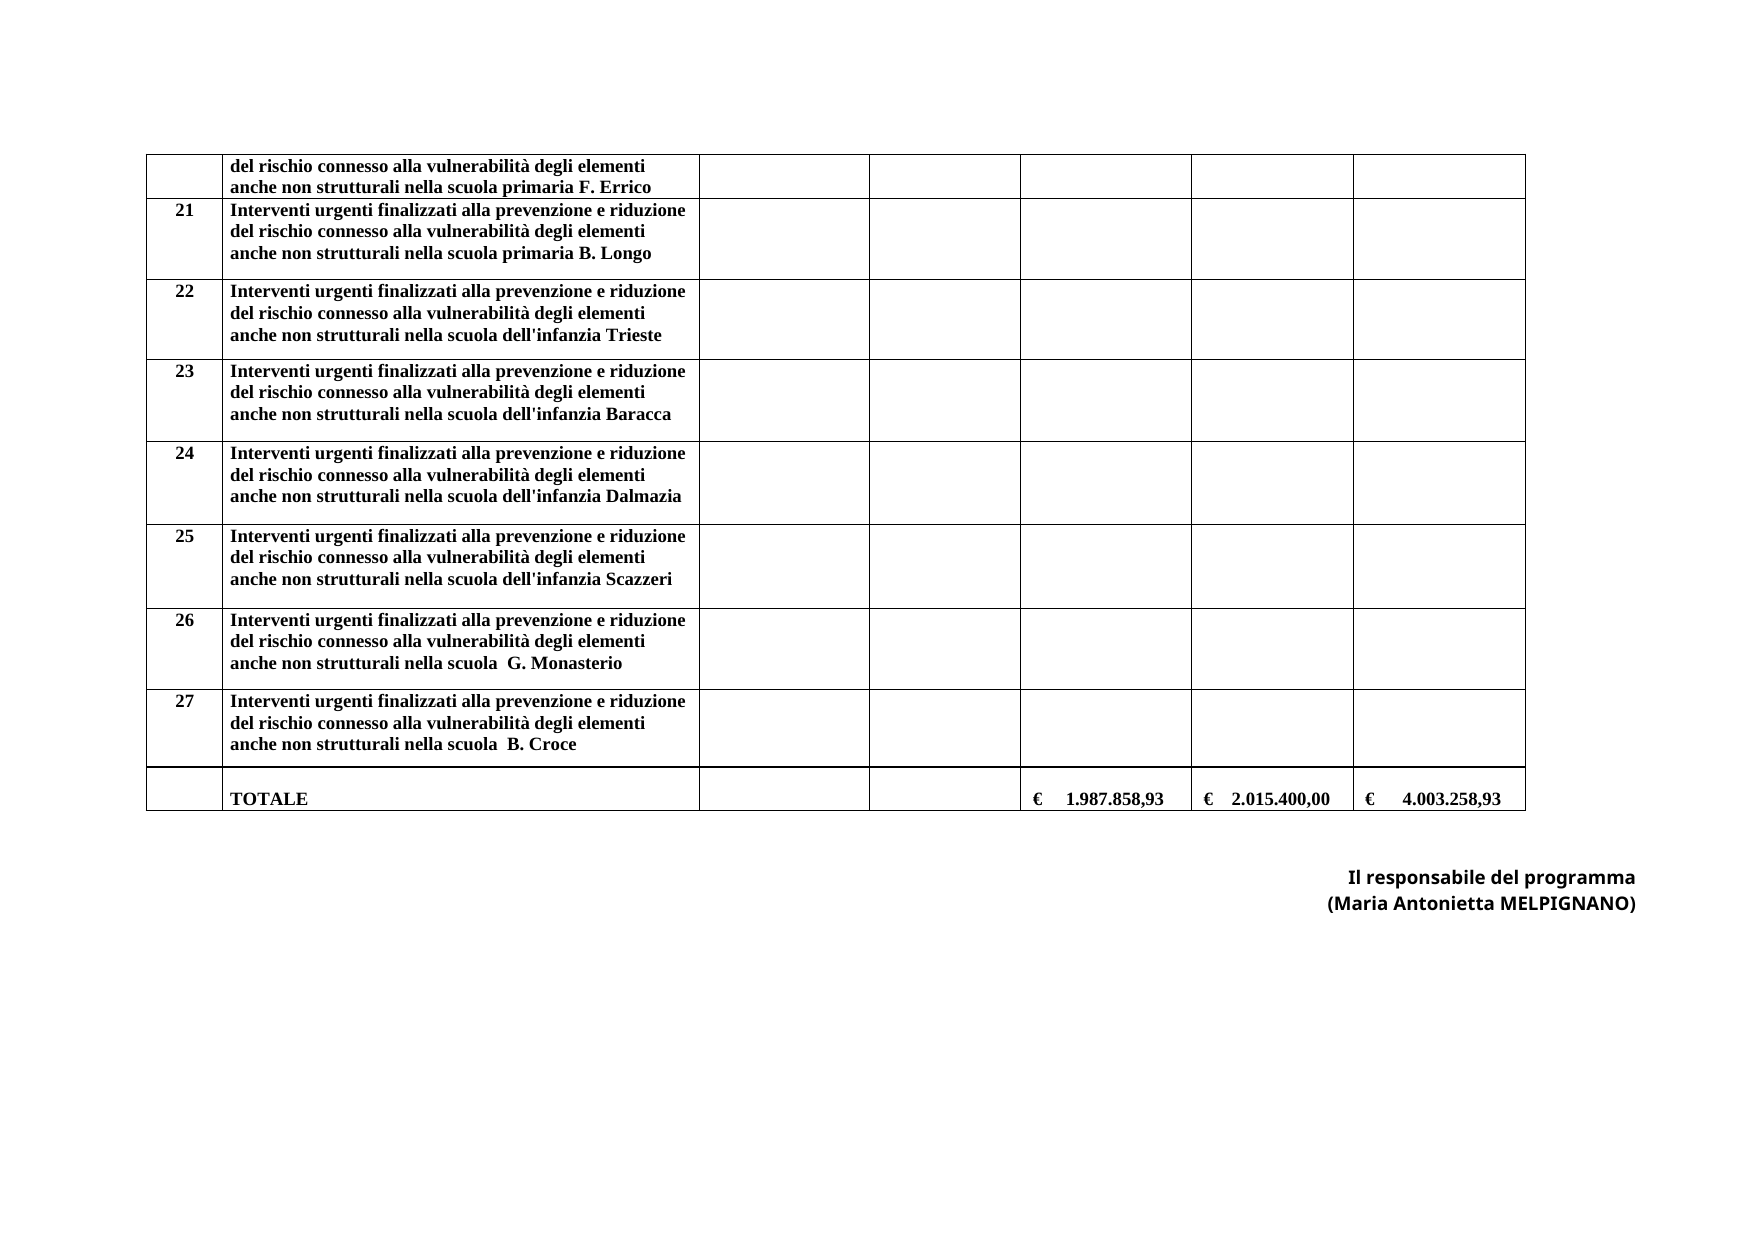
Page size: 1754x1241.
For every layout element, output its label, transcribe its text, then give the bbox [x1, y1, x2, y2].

table_cell del rischio connesso alla vulnerabilità degli elementi anche non strutturali nella scuola primaria F. Errico [223, 155, 699, 198]
table_cell Interventi urgenti finalizzati alla prevenzione e riduzione del rischio connesso alla vulnerabilità degli elementi anche non strutturali nella scuola G. Monasterio [223, 609, 699, 689]
table_cell [870, 155, 1020, 198]
table_cell [1354, 525, 1525, 607]
table_cell Interventi urgenti finalizzati alla prevenzione e riduzione del rischio connesso alla vulnerabilità degli elementi anche non strutturali nella scuola dell'infanzia Trieste [223, 280, 699, 359]
table_cell [1021, 525, 1191, 607]
table_cell [870, 199, 1020, 279]
table_cell [700, 199, 869, 279]
table_cell [870, 280, 1020, 359]
table_cell [1354, 442, 1525, 524]
table_cell [1192, 442, 1353, 524]
table_cell Interventi urgenti finalizzati alla prevenzione e riduzione del rischio connesso alla vulnerabilità degli elementi anche non strutturali nella scuola primaria B. Longo [223, 199, 699, 279]
table_cell [700, 442, 869, 524]
table_cell [700, 609, 869, 689]
table_cell 27 [147, 690, 222, 766]
table_cell [147, 768, 222, 810]
table_cell € 4.003.258,93 [1354, 768, 1525, 810]
table_cell [700, 155, 869, 198]
table_cell [870, 609, 1020, 689]
table_cell [1192, 199, 1353, 279]
table_cell [1354, 609, 1525, 689]
table_cell [1192, 360, 1353, 441]
table_cell [1354, 199, 1525, 279]
table_cell 24 [147, 442, 222, 524]
table_cell [1021, 609, 1191, 689]
table_cell [700, 360, 869, 441]
table_cell [1354, 690, 1525, 766]
table_cell [700, 525, 869, 607]
table_cell € 2.015.400,00 [1192, 768, 1353, 810]
table_cell [870, 525, 1020, 607]
table_cell [1354, 155, 1525, 198]
table_cell [1021, 280, 1191, 359]
table_cell [1021, 199, 1191, 279]
table_cell [1354, 280, 1525, 359]
table_cell [870, 690, 1020, 766]
text Il responsabile del programma (Maria Antonietta MELPIGNANO) [148, 864, 1636, 915]
table_cell [870, 360, 1020, 441]
table_cell [1021, 155, 1191, 198]
table_cell [700, 768, 869, 810]
table_cell [1192, 155, 1353, 198]
table_cell [700, 690, 869, 766]
table_cell [1192, 525, 1353, 607]
table_cell € 1.987.858,93 [1021, 768, 1191, 810]
table_cell [700, 280, 869, 359]
table_cell [1021, 690, 1191, 766]
table_cell 26 [147, 609, 222, 689]
table_cell Interventi urgenti finalizzati alla prevenzione e riduzione del rischio connesso alla vulnerabilità degli elementi anche non strutturali nella scuola dell'infanzia Dalmazia [223, 442, 699, 524]
table_cell [1021, 442, 1191, 524]
table_cell 25 [147, 525, 222, 607]
table_cell [870, 768, 1020, 810]
table_cell Interventi urgenti finalizzati alla prevenzione e riduzione del rischio connesso alla vulnerabilità degli elementi anche non strutturali nella scuola dell'infanzia Scazzeri [223, 525, 699, 607]
table_cell 21 [147, 199, 222, 279]
table_cell Interventi urgenti finalizzati alla prevenzione e riduzione del rischio connesso alla vulnerabilità degli elementi anche non strutturali nella scuola dell'infanzia Baracca [223, 360, 699, 441]
table_cell TOTALE [223, 768, 699, 810]
table_cell [1192, 690, 1353, 766]
table_cell 23 [147, 360, 222, 441]
table_cell [1021, 360, 1191, 441]
table_cell [870, 442, 1020, 524]
table_cell 22 [147, 280, 222, 359]
table_cell [1354, 360, 1525, 441]
table_cell [1192, 280, 1353, 359]
table_cell Interventi urgenti finalizzati alla prevenzione e riduzione del rischio connesso alla vulnerabilità degli elementi anche non strutturali nella scuola B. Croce [223, 690, 699, 766]
table_cell [147, 155, 222, 198]
table_cell [1192, 609, 1353, 689]
